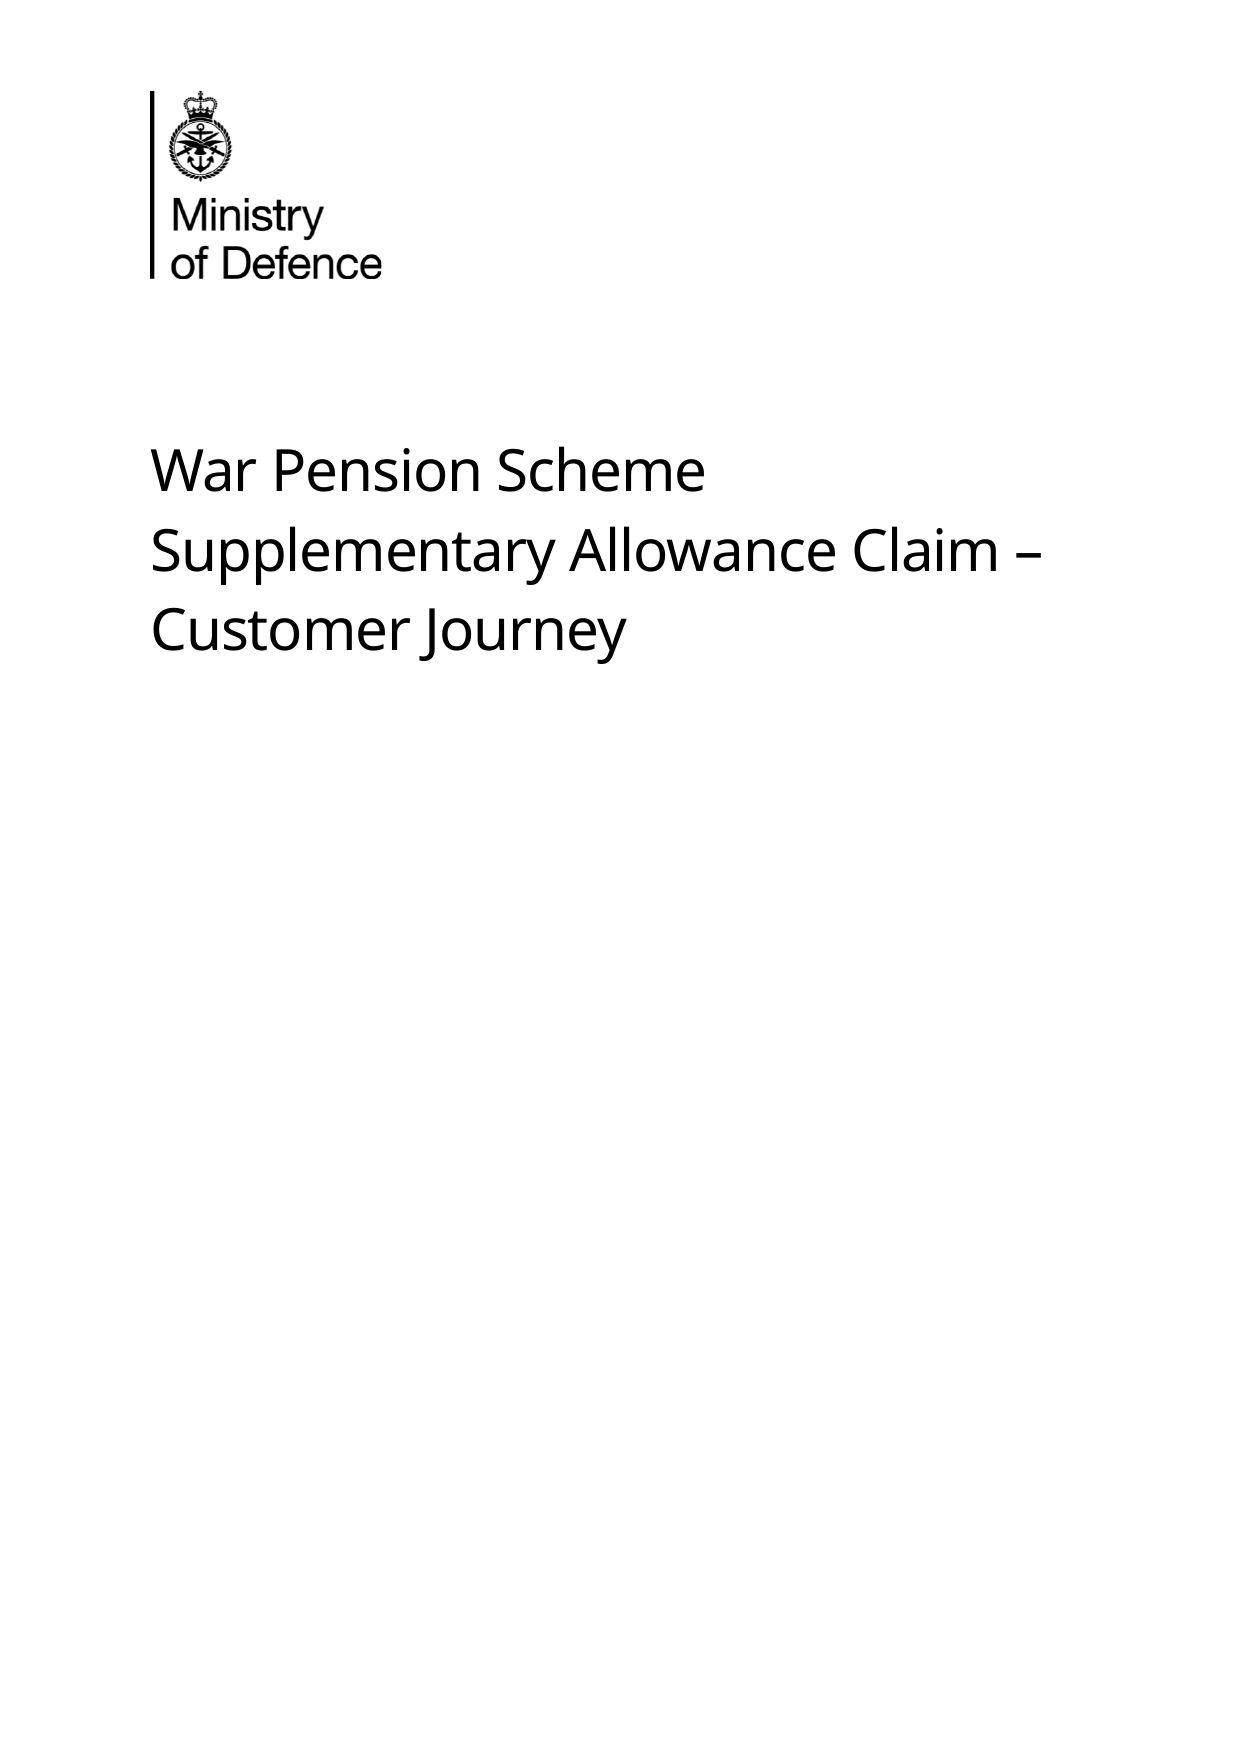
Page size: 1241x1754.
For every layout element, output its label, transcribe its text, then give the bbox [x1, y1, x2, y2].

title War Pension Scheme Supplementary Allowance Claim – Customer Journey [150, 429, 1090, 668]
